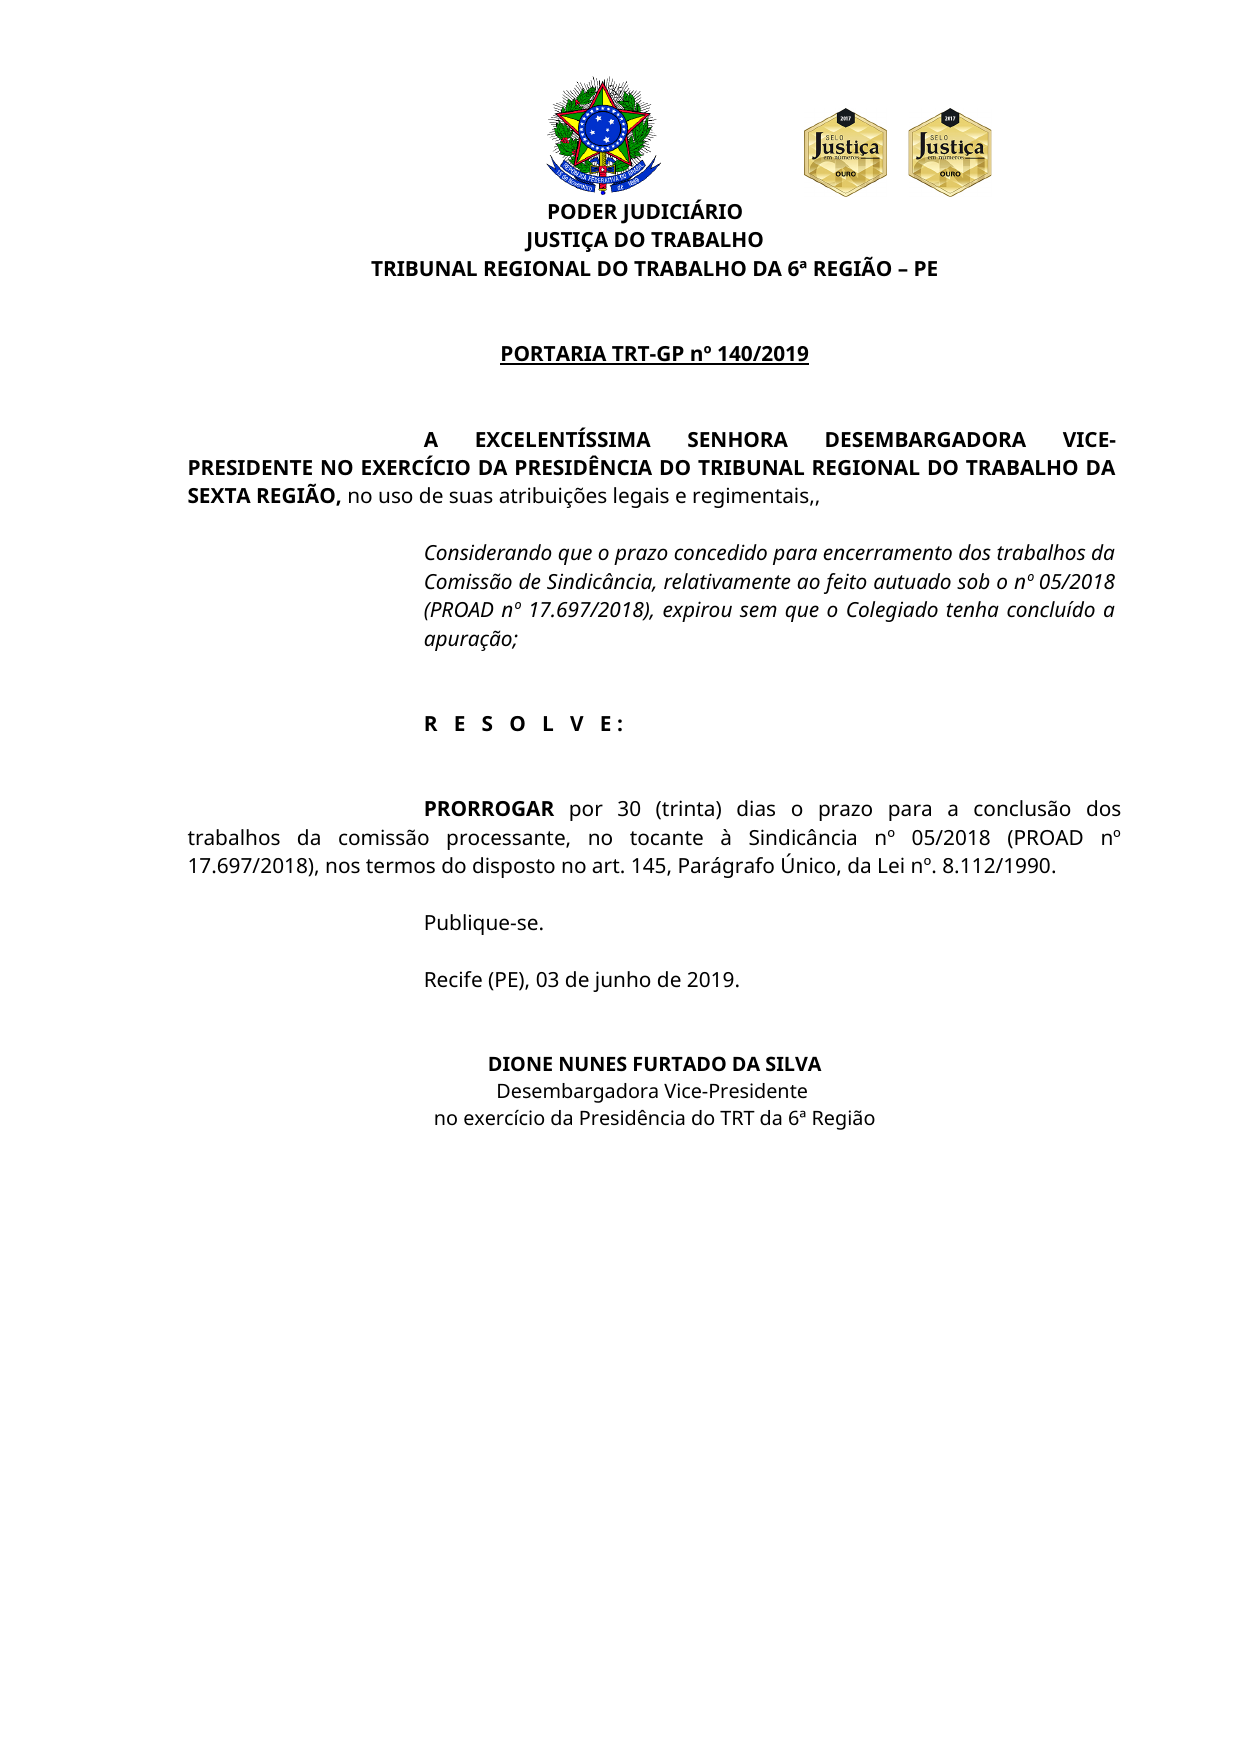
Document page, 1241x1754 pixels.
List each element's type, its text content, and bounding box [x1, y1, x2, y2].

text PRORROGAR por 30 (trinta) dias o prazo para a conclusão dos trabalhos da comissão processante, no tocante à Sindicância nº 05/2018 (PROAD nº 17.697/2018), nos termos do disposto no art. 145, Parágrafo Único, da Lei nº. 8.112/1990. [187, 794, 1122, 880]
picture [804, 108, 887, 197]
text A EXCELENTÍSSIMA SENHORA DESEMBARGADORA VICE-PRESIDENTE NO EXERCÍCIO DA PRESIDÊNCIA DO TRIBUNAL REGIONAL DO TRABALHO DA SEXTA REGIÃO, no uso de suas atribuições legais e regimentais,, [187, 425, 1116, 510]
picture [540, 73, 664, 197]
text Publique-se. [187, 908, 1122, 937]
text R E S O L V E : [187, 709, 1122, 737]
text no exercício da Presidência do TRT da 6ª Região [187, 1104, 1122, 1131]
text DIONE NUNES FURTADO DA SILVA [187, 1050, 1122, 1077]
text PORTARIA TRT-GP nº 140/2019 [187, 339, 1122, 368]
text Recife (PE), 03 de junho de 2019. [187, 965, 1122, 993]
text Desembargadora Vice-Presidente [187, 1077, 1122, 1104]
picture [908, 108, 992, 197]
text Considerando que o prazo concedido para encerramento dos trabalhos da Comissão de Sindicância, relativamente ao feito autuado sob o nº 05/2018 (PROAD nº 17.697/2018), expirou sem que o Colegiado tenha concluído a apuração; [423, 538, 1116, 652]
